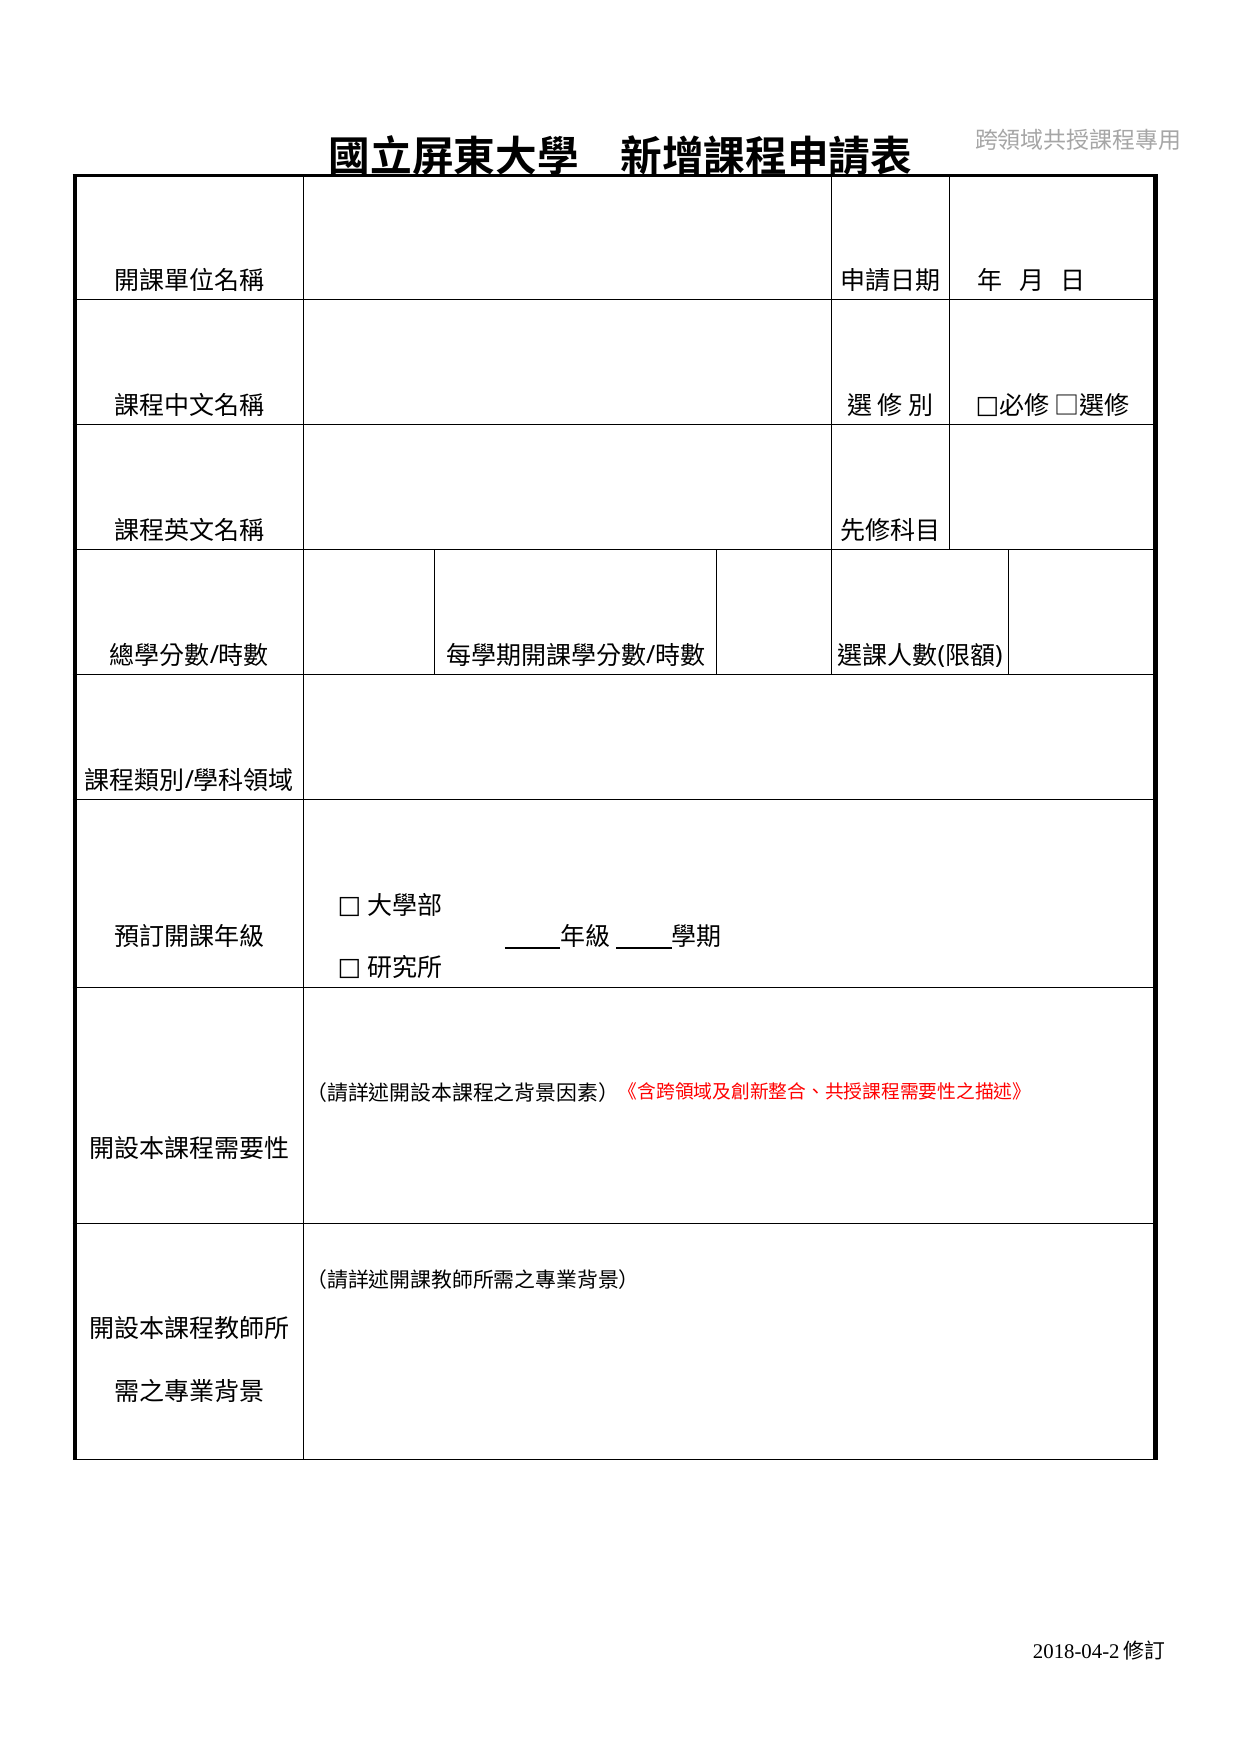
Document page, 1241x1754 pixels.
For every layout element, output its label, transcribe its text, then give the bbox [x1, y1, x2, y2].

table_header [304, 177, 831, 299]
table_cell [1009, 550, 1153, 674]
table_cell □ 大學部 □ 研究所 [304, 800, 477, 987]
table_header 開課單位名稱 [77, 177, 303, 299]
table_cell 課程類別/學科領域 [77, 675, 303, 799]
table_cell 年級 學期 [477, 800, 1153, 987]
table_cell 課程中文名稱 [77, 300, 303, 424]
table_header 申請日期 [832, 177, 949, 299]
table_cell （請詳述開設本課程之背景因素）《含跨領域及創新整合、共授課程需要性之描述》 [304, 988, 1153, 1223]
table_cell 課程英文名稱 [77, 425, 303, 549]
table_cell 選 修 別 [832, 300, 949, 424]
table_cell [304, 425, 831, 549]
table_cell [950, 425, 1153, 549]
table_cell [304, 300, 831, 424]
table_cell （請詳述開課教師所需之專業背景） [304, 1224, 1153, 1459]
table_cell 開設本課程需要性 [77, 988, 303, 1223]
table_cell 選課人數(限額) [832, 550, 1008, 674]
table_cell 開設本課程教師所需之專業背景 [77, 1224, 303, 1459]
table_cell 每學期開課學分數/時數 [435, 550, 716, 674]
table_cell 預訂開課年級 [77, 800, 303, 987]
table_header 年 月 日 [950, 177, 1153, 299]
text 國立屏東大學 新增課程申請表 [75, 112, 1165, 174]
table_cell [304, 675, 1153, 799]
table_cell □必修 □選修 [950, 300, 1153, 424]
table_cell 先修科目 [832, 425, 949, 549]
table_cell [717, 550, 831, 674]
table_cell 總學分數/時數 [77, 550, 303, 674]
table_cell [304, 550, 434, 674]
